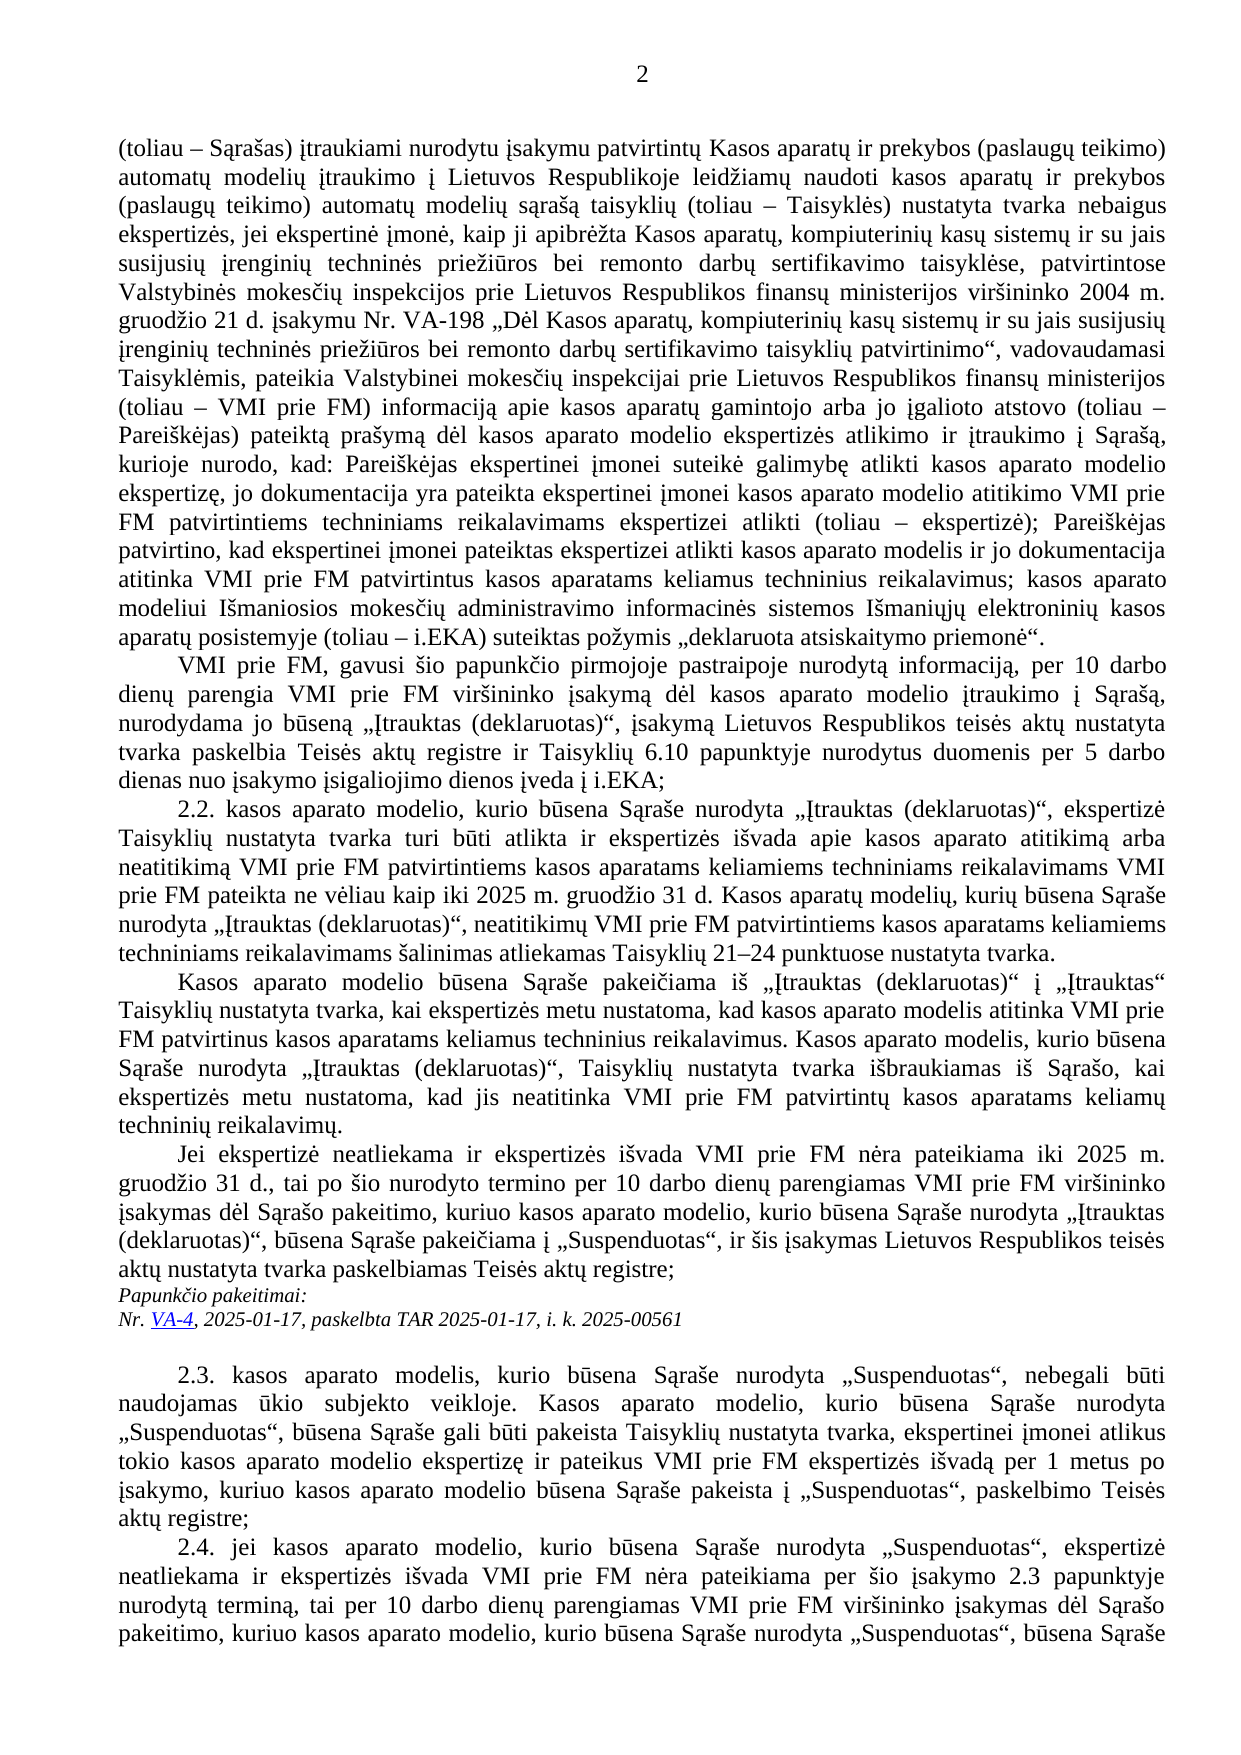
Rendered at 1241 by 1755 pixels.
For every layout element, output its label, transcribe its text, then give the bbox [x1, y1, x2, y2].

text (toliau – Sąrašas) įtraukiami nurodytu įsakymu patvirtintų Kasos aparatų ir prekybos (paslaugų teikimo) automatų modelių įtraukimo į Lietuvos Respublikoje leidžiamų naudoti kasos aparatų ir prekybos (paslaugų teikimo) automatų modelių sąrašą taisyklių (toliau – Taisyklės) nustatyta tvarka nebaigus ekspertizės, jei ekspertinė įmonė, kaip ji apibrėžta Kasos aparatų, kompiuterinių kasų sistemų ir su jais susijusių įrenginių techninės priežiūros bei remonto darbų sertifikavimo taisyklėse, patvirtintose Valstybinės mokesčių inspekcijos prie Lietuvos Respublikos finansų ministerijos viršininko 2004 m. gruodžio 21 d. įsakymu Nr. VA-198 „Dėl Kasos aparatų, kompiuterinių kasų sistemų ir su jais susijusių įrenginių techninės priežiūros bei remonto darbų sertifikavimo taisyklių patvirtinimo“, vadovaudamasi Taisyklėmis, pateikia Valstybinei mokesčių inspekcijai prie Lietuvos Respublikos finansų ministerijos (toliau – VMI prie FM) informaciją apie kasos aparatų gamintojo arba jo įgalioto atstovo (toliau – Pareiškėjas) pateiktą prašymą dėl kasos aparato modelio ekspertizės atlikimo ir įtraukimo į Sąrašą, kurioje nurodo, kad: Pareiškėjas ekspertinei įmonei suteikė galimybę atlikti kasos aparato modelio ekspertizę, jo dokumentacija yra pateikta ekspertinei įmonei kasos aparato modelio atitikimo VMI prie FM patvirtintiems techniniams reikalavimams ekspertizei atlikti (toliau – ekspertizė); Pareiškėjas patvirtino, kad ekspertinei įmonei pateiktas ekspertizei atlikti kasos aparato modelis ir jo dokumentacija atitinka VMI prie FM patvirtintus kasos aparatams keliamus techninius reikalavimus; kasos aparato modeliui Išmaniosios mokesčių administravimo informacinės sistemos Išmaniųjų elektroninių kasos aparatų posistemyje (toliau – i.EKA) suteiktas požymis „deklaruota atsiskaitymo priemonė“. [118, 133, 1167, 650]
text 2.4. jei kasos aparato modelio, kurio būsena Sąraše nurodyta „Suspenduotas“, ekspertizė neatliekama ir ekspertizės išvada VMI prie FM nėra pateikiama per šio įsakymo 2.3 papunktyje nurodytą terminą, tai per 10 darbo dienų parengiamas VMI prie FM viršininko įsakymas dėl Sąrašo pakeitimo, kuriuo kasos aparato modelio, kurio būsena Sąraše nurodyta „Suspenduotas“, būsena Sąraše [118, 1532, 1167, 1647]
text Kasos aparato modelio būsena Sąraše pakeičiama iš „Įtrauktas (deklaruotas)“ į „Įtrauktas“ Taisyklių nustatyta tvarka, kai ekspertizės metu nustatoma, kad kasos aparato modelis atitinka VMI prie FM patvirtinus kasos aparatams keliamus techninius reikalavimus. Kasos aparato modelis, kurio būsena Sąraše nurodyta „Įtrauktas (deklaruotas)“, Taisyklių nustatyta tvarka išbraukiamas iš Sąrašo, kai ekspertizės metu nustatoma, kad jis neatitinka VMI prie FM patvirtintų kasos aparatams keliamų techninių reikalavimų. [118, 967, 1167, 1139]
text Papunkčio pakeitimai: [118, 1283, 1167, 1307]
text 2.2. kasos aparato modelio, kurio būsena Sąraše nurodyta „Įtrauktas (deklaruotas)“, ekspertizė Taisyklių nustatyta tvarka turi būti atlikta ir ekspertizės išvada apie kasos aparato atitikimą arba neatitikimą VMI prie FM patvirtintiems kasos aparatams keliamiems techniniams reikalavimams VMI prie FM pateikta ne vėliau kaip iki 2025 m. gruodžio 31 d. Kasos aparatų modelių, kurių būsena Sąraše nurodyta „Įtrauktas (deklaruotas)“, neatitikimų VMI prie FM patvirtintiems kasos aparatams keliamiems techniniams reikalavimams šalinimas atliekamas Taisyklių 21–24 punktuose nustatyta tvarka. [118, 794, 1167, 967]
text 2.3. kasos aparato modelis, kurio būsena Sąraše nurodyta „Suspenduotas“, nebegali būti naudojamas ūkio subjekto veikloje. Kasos aparato modelio, kurio būsena Sąraše nurodyta „Suspenduotas“, būsena Sąraše gali būti pakeista Taisyklių nustatyta tvarka, ekspertinei įmonei atlikus tokio kasos aparato modelio ekspertizę ir pateikus VMI prie FM ekspertizės išvadą per 1 metus po įsakymo, kuriuo kasos aparato modelio būsena Sąraše pakeista į „Suspenduotas“, paskelbimo Teisės aktų registre; [118, 1360, 1167, 1532]
text Jei ekspertizė neatliekama ir ekspertizės išvada VMI prie FM nėra pateikiama iki 2025 m. gruodžio 31 d., tai po šio nurodyto termino per 10 darbo dienų parengiamas VMI prie FM viršininko įsakymas dėl Sąrašo pakeitimo, kuriuo kasos aparato modelio, kurio būsena Sąraše nurodyta „Įtrauktas (deklaruotas)“, būsena Sąraše pakeičiama į „Suspenduotas“, ir šis įsakymas Lietuvos Respublikos teisės aktų nustatyta tvarka paskelbiamas Teisės aktų registre; [118, 1139, 1167, 1283]
text Nr. VA-4, 2025-01-17, paskelbta TAR 2025-01-17, i. k. 2025-00561 [118, 1307, 1167, 1331]
text VMI prie FM, gavusi šio papunkčio pirmojoje pastraipoje nurodytą informaciją, per 10 darbo dienų parengia VMI prie FM viršininko įsakymą dėl kasos aparato modelio įtraukimo į Sąrašą, nurodydama jo būseną „Įtrauktas (deklaruotas)“, įsakymą Lietuvos Respublikos teisės aktų nustatyta tvarka paskelbia Teisės aktų registre ir Taisyklių 6.10 papunktyje nurodytus duomenis per 5 darbo dienas nuo įsakymo įsigaliojimo dienos įveda į i.EKA; [118, 650, 1167, 794]
